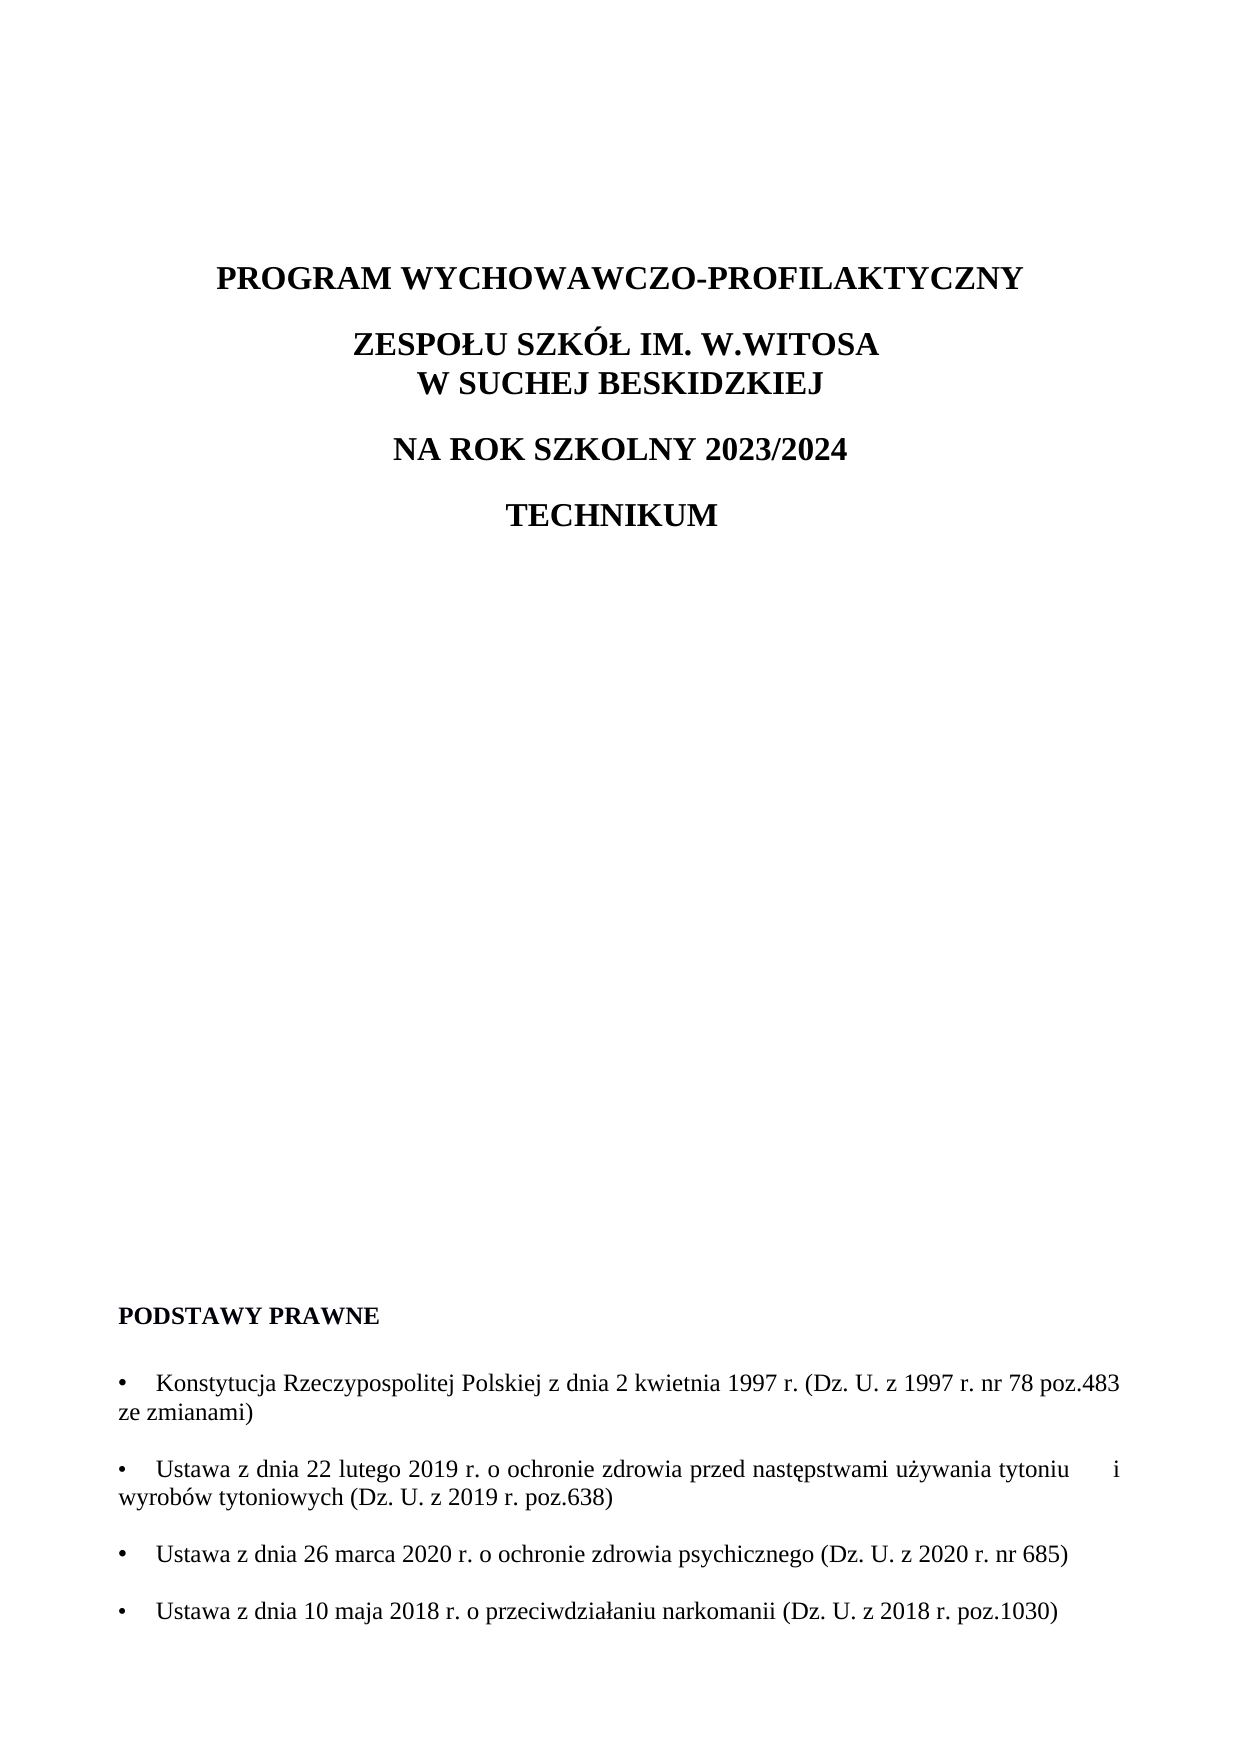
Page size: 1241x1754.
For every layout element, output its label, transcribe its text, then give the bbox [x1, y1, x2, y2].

list Konstytucja Rzeczypospolitej Polskiej z dnia 2 kwietnia 1997 r. (Dz. U. z 1997 r. nr 78 poz.483 ze zmianami) [81, 1368, 1122, 1426]
text NA ROK SZKOLNY 2023/2024 [118, 429, 1122, 468]
text TECHNIKUM [118, 496, 1122, 534]
list Ustawa z dnia 26 marca 2020 r. o ochronie zdrowia psychicznego (Dz. U. z 2020 r. nr 685) [81, 1539, 1122, 1568]
text ZESPOŁU SZKÓŁ IM. W.WITOSA [118, 324, 1122, 363]
text PODSTAWY PRAWNE [118, 1301, 1122, 1330]
text PROGRAM WYCHOWAWCZO-PROFILAKTYCZNY [118, 258, 1122, 297]
list Ustawa z dnia 22 lutego 2019 r. o ochronie zdrowia przed następstwami używania tytoniu i wyrobów tytoniowych (Dz. U. z 2019 r. poz.638) [81, 1454, 1122, 1511]
text W SUCHEJ BESKIDZKIEJ [118, 363, 1122, 401]
list Ustawa z dnia 10 maja 2018 r. o przeciwdziałaniu narkomanii (Dz. U. z 2018 r. poz.1030) [81, 1596, 1122, 1625]
